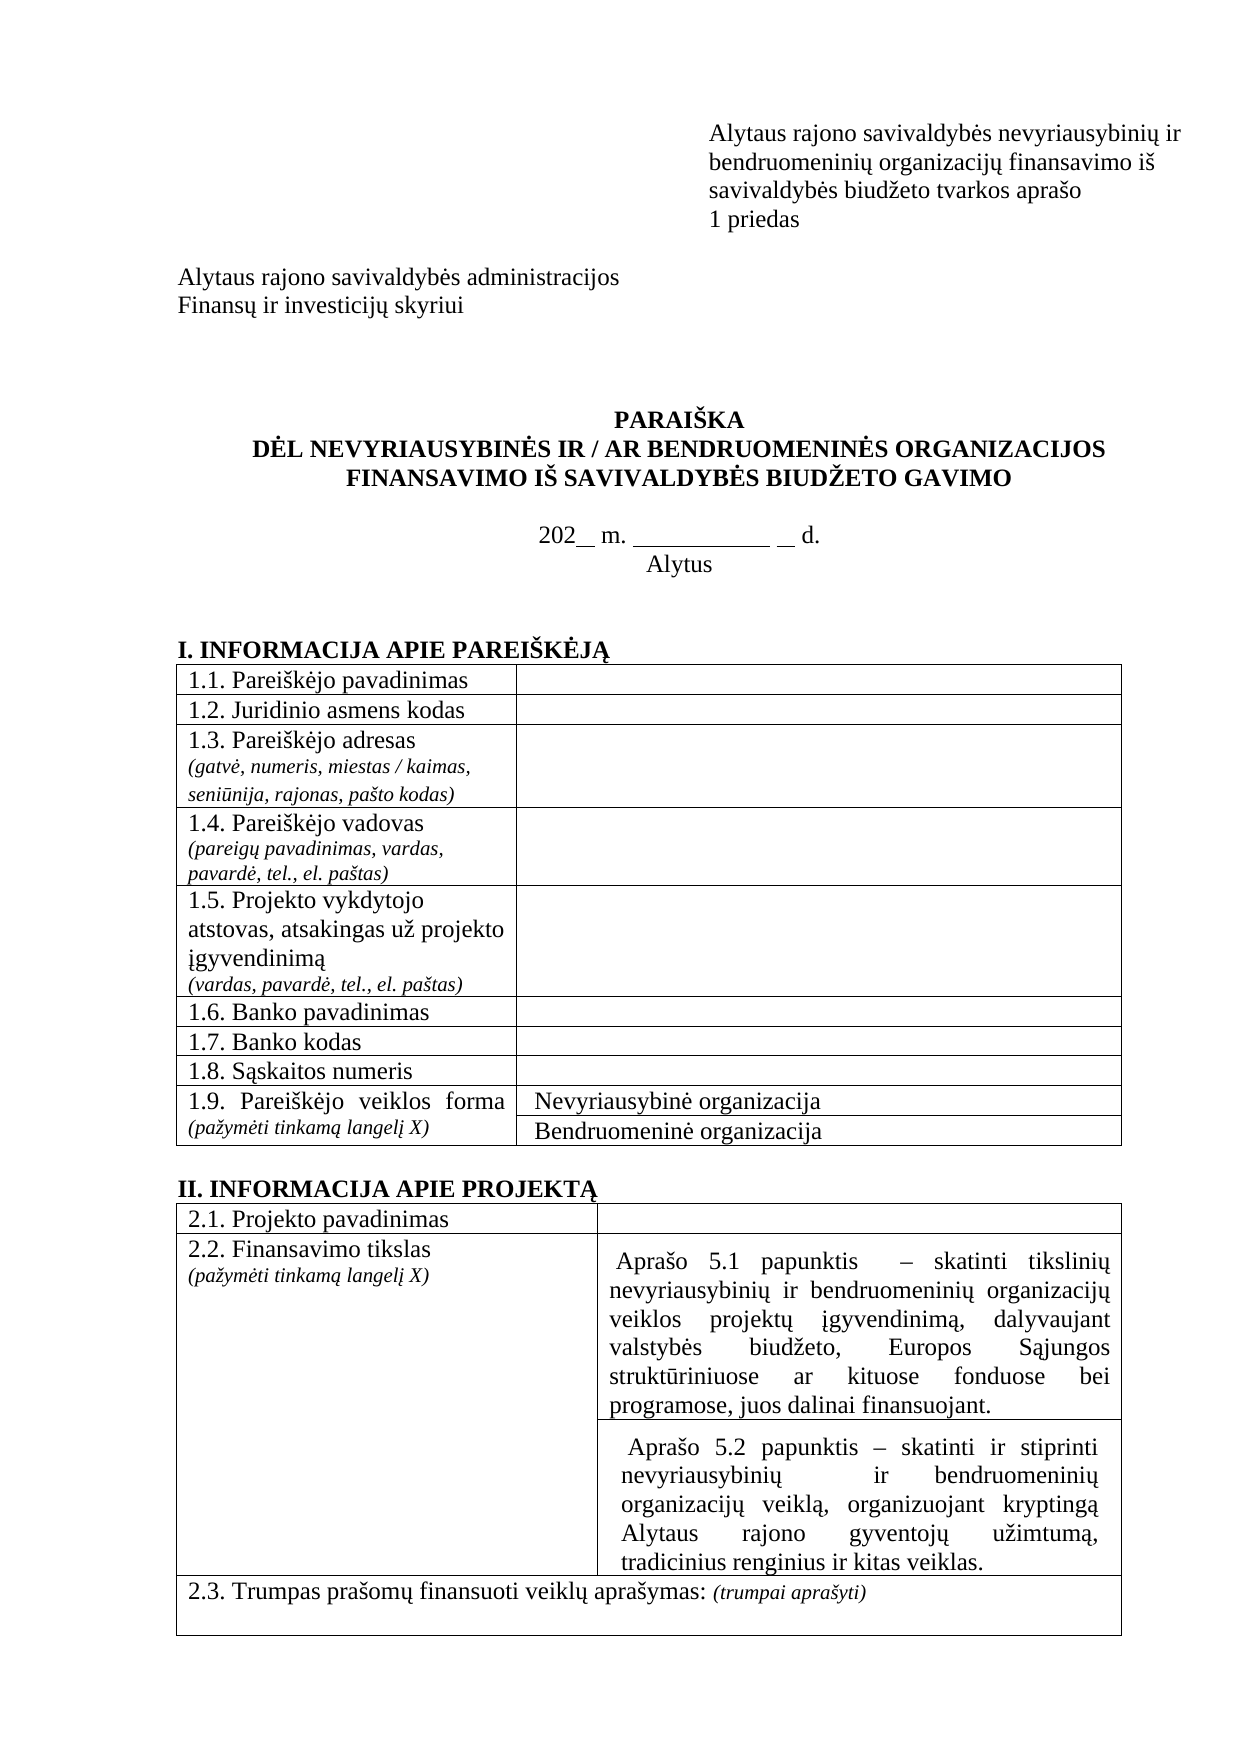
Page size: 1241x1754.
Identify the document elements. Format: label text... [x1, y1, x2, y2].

table_cell Nevyriausybinė organizacija [517, 1086, 1121, 1115]
text II. INFORMACIJA APIE PROJEKTĄ [177, 1174, 1181, 1203]
table_header 2.1. Projekto pavadinimas [177, 1204, 597, 1233]
table_cell 1.3. Pareiškėjo adresas (gatvė, numeris, miestas / kaimas, seniūnija, rajonas, pašto kodas) [177, 725, 516, 807]
table_cell [517, 997, 1121, 1026]
text Finansų ir investicijų skyriui [177, 291, 1181, 319]
table_cell 1.5. Projekto vykdytojo atstovas, atsakingas už projekto įgyvendinimą (vardas, pavardė, tel., el. paštas) [177, 886, 516, 996]
text 1 priedas [709, 204, 1181, 233]
text savivaldybės biudžeto tvarkos aprašo [709, 176, 1181, 204]
text Alytus [177, 549, 1181, 578]
table_cell [517, 808, 1121, 884]
text 202 m. d. [177, 521, 1181, 549]
table_cell Aprašo 5.1 papunktis – skatinti tikslinių nevyriausybinių ir bendruomeninių organizacijų veiklos projektų įgyvendinimą, dalyvaujant valstybės biudžeto, Europos Sąjungos struktūriniuose ar kituose fonduose bei programose, juos dalinai finansuojant. [598, 1234, 1121, 1419]
table_cell [517, 1027, 1121, 1055]
table_cell [517, 695, 1121, 724]
table_cell [517, 725, 1121, 807]
text I. INFORMACIJA APIE PAREIŠKĖJĄ [177, 636, 1181, 664]
text bendruomeninių organizacijų finansavimo iš [709, 147, 1181, 176]
table_cell Aprašo 5.2 papunktis – skatinti ir stiprinti nevyriausybinių ir bendruomeninių organizacijų veiklą, organizuojant kryptingą Alytaus rajono gyventojų užimtumą, tradicinius renginius ir kitas veiklas. [598, 1420, 1121, 1575]
table_header [598, 1204, 1121, 1233]
table_cell 1.8. Sąskaitos numeris [177, 1056, 516, 1085]
table_cell 1.7. Banko kodas [177, 1027, 516, 1055]
table_cell [177, 1605, 1121, 1635]
table_cell 1.4. Pareiškėjo vadovas (pareigų pavadinimas, vardas, pavardė, tel., el. paštas) [177, 808, 516, 884]
text PARAIŠKA [177, 406, 1181, 434]
table_cell 1.9. Pareiškėjo veiklos forma (pažymėti tinkamą langelį X) [177, 1086, 516, 1145]
table_cell [517, 886, 1121, 996]
table_cell Bendruomeninė organizacija [517, 1116, 1121, 1145]
table_cell 2.3. Trumpas prašomų finansuoti veiklų aprašymas: (trumpai aprašyti) [177, 1576, 1121, 1605]
table_cell 1.6. Banko pavadinimas [177, 997, 516, 1026]
text DĖL NEVYRIAUSYBINĖS IR / AR BENDRUOMENINĖS ORGANIZACIJOS FINANSAVIMO IŠ SAVIVALDYBĖS BIUDŽETO GAVIMO [177, 434, 1181, 492]
table_cell [517, 1056, 1121, 1085]
table_cell 1.2. Juridinio asmens kodas [177, 695, 516, 724]
text Alytaus rajono savivaldybės administracijos [177, 262, 1181, 291]
table_cell 2.2. Finansavimo tikslas (pažymėti tinkamą langelį X) [177, 1234, 597, 1575]
text Alytaus rajono savivaldybės nevyriausybinių ir [709, 118, 1181, 147]
table_header [517, 665, 1121, 694]
table_header 1.1. Pareiškėjo pavadinimas [177, 665, 516, 694]
